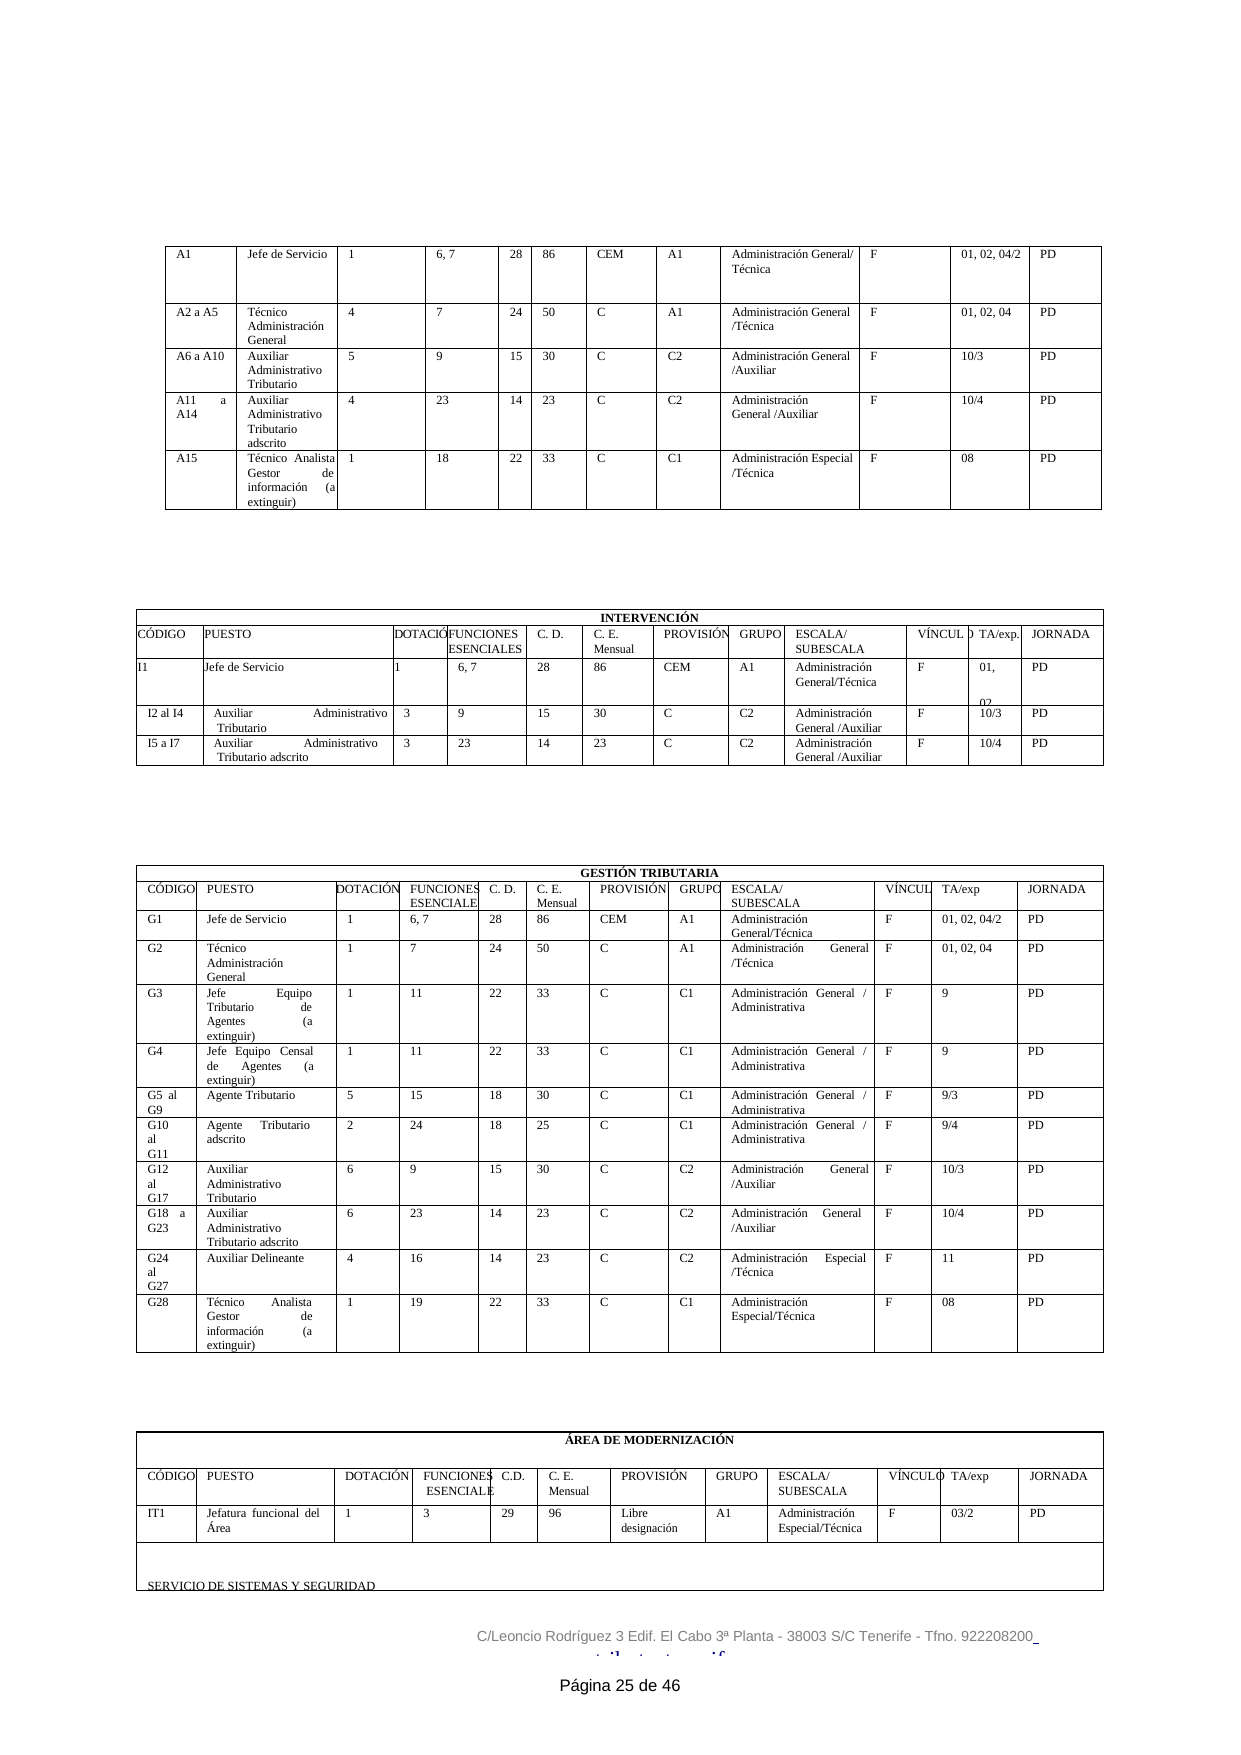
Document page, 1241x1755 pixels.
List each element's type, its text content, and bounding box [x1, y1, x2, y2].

table_cell PD [1022, 706, 1103, 735]
table_cell 86 [527, 911, 589, 940]
table_cell 2 [337, 1118, 399, 1161]
table_cell 08 [932, 1295, 1017, 1352]
table_cell 6, 7 [448, 659, 526, 705]
table_cell F [860, 451, 950, 509]
table_cell Administración General /Auxiliar [785, 736, 906, 764]
table_cell PD [1018, 1044, 1103, 1087]
table_cell 18 [479, 1088, 526, 1117]
table_cell Administración General /Auxiliar [721, 393, 859, 450]
table_cell C1 [669, 985, 720, 1043]
table_cell F [907, 706, 968, 735]
table_cell 14 [479, 1206, 526, 1249]
table_cell SERVICIO DE SISTEMAS Y SEGURIDAD [137, 1543, 1103, 1590]
table_cell 1 [337, 941, 399, 984]
table_cell Auxiliar Administrativo Tributario [204, 706, 393, 735]
table_cell F [875, 1162, 931, 1205]
table_cell 4 [338, 393, 425, 450]
table_cell I5 a I7 [137, 736, 203, 764]
table_cell C. D. [527, 626, 582, 658]
table_cell Administración General /Técnica [721, 941, 874, 984]
table_cell C. E. Mensual [583, 626, 653, 658]
table_cell F [875, 911, 931, 940]
table_cell C2 [729, 736, 784, 764]
table_cell 24 [400, 1118, 478, 1161]
table_cell PROVISIÓN [590, 882, 668, 910]
table_cell 23 [532, 393, 586, 450]
table_cell G24 al G27 [137, 1250, 196, 1293]
table_cell 33 [527, 985, 589, 1043]
table_cell G4 [137, 1044, 196, 1087]
table_cell A6 a A10 [166, 349, 236, 392]
table_cell 18 [426, 451, 498, 509]
table_cell PD [1030, 393, 1101, 450]
table_cell A1 [669, 911, 720, 940]
table_cell F [875, 1206, 931, 1249]
table_cell C1 [669, 1088, 720, 1117]
table_cell 9/4 [932, 1118, 1017, 1161]
table_cell GRUPO [729, 626, 784, 658]
table_cell DOTACIÓN [337, 882, 399, 910]
table_cell Técnico Administración General [237, 304, 337, 347]
table_cell 33 [527, 1295, 589, 1352]
table_cell Jefe Equipo Censal de Agentes (a extinguir) [197, 1044, 336, 1087]
table_cell 22 [499, 451, 531, 509]
table_cell JORNADA [1022, 626, 1103, 658]
table_cell PD [1018, 1295, 1103, 1352]
table_cell 7 [426, 304, 498, 347]
table_cell F [878, 1506, 940, 1542]
table_cell 3 [394, 706, 447, 735]
table_cell 96 [538, 1506, 610, 1542]
table_cell F [860, 304, 950, 347]
table_cell C2 [657, 349, 720, 392]
table_cell F [907, 659, 968, 705]
table_cell C2 [669, 1162, 720, 1205]
table_cell 9 [426, 349, 498, 392]
table_cell C [590, 1162, 668, 1205]
table_header 01, 02, 04/2 [951, 247, 1029, 303]
table_cell F [907, 736, 968, 764]
table_cell 28 [479, 911, 526, 940]
table_cell CEM [654, 659, 728, 705]
table_cell G5 al G9 [137, 1088, 196, 1117]
table_cell C1 [657, 451, 720, 509]
table_cell C [587, 349, 656, 392]
table_cell Auxiliar Administrativo Tributario adscrito [197, 1206, 336, 1249]
table_header F [860, 247, 950, 303]
table_cell A1 [657, 304, 720, 347]
table_cell Administración Especial/Técnica [721, 1295, 874, 1352]
table_cell PD [1018, 911, 1103, 940]
table_cell F [875, 1118, 931, 1161]
table_cell ESCALA/ SUBESCALA [721, 882, 874, 910]
table_cell 10/4 [932, 1206, 1017, 1249]
table_cell 50 [527, 941, 589, 984]
table_cell Auxiliar Administrativo Tributario [197, 1162, 336, 1205]
table_cell C. D. [479, 882, 526, 910]
table_cell 08 [951, 451, 1029, 509]
table_cell 30 [527, 1088, 589, 1117]
table_cell 23 [527, 1206, 589, 1249]
table_cell GRUPO [669, 882, 720, 910]
table_cell 01, 02, 04/2 [969, 659, 1021, 705]
table_cell CÓDIGO [137, 1469, 196, 1505]
table_cell 33 [532, 451, 586, 509]
table_cell 6, 7 [400, 911, 478, 940]
table_cell Administración General / Administrativa [721, 985, 874, 1043]
table_cell 23 [448, 736, 526, 764]
table_cell Administración General /Auxiliar [785, 706, 906, 735]
table_cell 24 [499, 304, 531, 347]
table_cell 23 [400, 1206, 478, 1249]
table_cell PD [1019, 1506, 1103, 1542]
table_cell CÓDIGO [137, 626, 203, 658]
table_cell C [590, 985, 668, 1043]
table_cell PROVISIÓN [611, 1469, 705, 1505]
table_cell FUNCIONES ESENCIALES [448, 626, 526, 658]
table_cell G3 [137, 985, 196, 1043]
table_cell 1 [335, 1506, 412, 1542]
table_cell G10 al G11 [137, 1118, 196, 1161]
table_cell F [875, 1088, 931, 1117]
table_cell Jefe de Servicio [197, 911, 336, 940]
table_cell PD [1018, 1118, 1103, 1161]
table_header A1 [166, 247, 236, 303]
table_cell Administración General/Técnica [721, 911, 874, 940]
table_cell PUESTO [197, 882, 336, 910]
table_cell G12 al G17 [137, 1162, 196, 1205]
table_cell FUNCIONES ESENCIALE [400, 882, 478, 910]
table_cell 10/3 [932, 1162, 1017, 1205]
table_cell C2 [669, 1206, 720, 1249]
table_cell DOTACIÓN [335, 1469, 412, 1505]
table_cell 11 [400, 1044, 478, 1087]
table_cell Auxiliar Administrativo Tributario [237, 349, 337, 392]
table_cell C [654, 736, 728, 764]
table_cell Técnico Analista Gestor de información (a extinguir) [237, 451, 337, 509]
table_cell Jefe de Servicio [204, 659, 393, 705]
table_cell TA/exp [932, 882, 1017, 910]
table_cell C [587, 304, 656, 347]
table_cell C. E. Mensual [527, 882, 589, 910]
table_cell Administración General / Administrativa [721, 1118, 874, 1161]
table_cell DOTACIÓ [394, 626, 447, 658]
table_cell A15 [166, 451, 236, 509]
table_cell Administración General / Administrativa [721, 1044, 874, 1087]
table_cell C [590, 941, 668, 984]
table_cell 23 [527, 1250, 589, 1293]
table_header Administración General/ Técnica [721, 247, 859, 303]
table_cell PD [1018, 1206, 1103, 1249]
table_cell VÍNCUL [878, 1469, 940, 1505]
table_cell 9 [400, 1162, 478, 1205]
table_cell C. E. Mensual [538, 1469, 610, 1505]
table_header 1 [338, 247, 425, 303]
table_cell 1 [337, 1044, 399, 1087]
table_cell Jefatura funcional del Área [197, 1506, 334, 1542]
table_cell PD [1030, 451, 1101, 509]
table_cell 30 [583, 706, 653, 735]
table_cell A11 a A14 [166, 393, 236, 450]
table_cell I2 al I4 [137, 706, 203, 735]
table_header A1 [657, 247, 720, 303]
table_cell PD [1018, 1250, 1103, 1293]
table_cell C [654, 706, 728, 735]
table_cell Administración General /Auxiliar [721, 1206, 874, 1249]
table_cell PD [1030, 349, 1101, 392]
table_cell F [875, 1250, 931, 1293]
table_cell Agente Tributario [197, 1088, 336, 1117]
table_cell 9 [932, 1044, 1017, 1087]
table_cell F [875, 1044, 931, 1087]
table_cell 01, 02, 04 [951, 304, 1029, 347]
table_cell 28 [527, 659, 582, 705]
table_cell PD [1022, 659, 1103, 705]
table_cell 15 [499, 349, 531, 392]
table_cell Administración Especial/Técnica [768, 1506, 877, 1542]
table_cell ESCALA/ SUBESCALA [785, 626, 906, 658]
table_cell CEM [590, 911, 668, 940]
table_cell 03/2 [941, 1506, 1018, 1542]
table_cell 16 [400, 1250, 478, 1293]
table_cell PD [1018, 985, 1103, 1043]
table_cell PUESTO [204, 626, 393, 658]
table_cell 5 [337, 1088, 399, 1117]
table_cell Administración Especial /Técnica [721, 1250, 874, 1293]
table_cell 4 [338, 304, 425, 347]
table_header PD [1030, 247, 1101, 303]
table_cell C1 [669, 1118, 720, 1161]
table_cell 3 [394, 736, 447, 764]
table_header 6, 7 [426, 247, 498, 303]
table_cell Administración General /Auxiliar [721, 1162, 874, 1205]
table_cell 14 [499, 393, 531, 450]
table_cell 30 [532, 349, 586, 392]
table_cell F [860, 349, 950, 392]
table_cell Técnico Analista Gestor de información (a extinguir) [197, 1295, 336, 1352]
table_cell 01, 02, 04 [932, 941, 1017, 984]
table_cell 9 [932, 985, 1017, 1043]
table_cell 10/3 [969, 706, 1021, 735]
table_cell PD [1030, 304, 1101, 347]
table_cell C.D. E [491, 1469, 537, 1505]
table_cell G28 [137, 1295, 196, 1352]
table_cell I1 [137, 659, 203, 705]
table_cell PUESTO [197, 1469, 334, 1505]
table_cell CÓDIGO [137, 882, 196, 910]
table_cell C [590, 1088, 668, 1117]
table_cell VÍNCUL [907, 626, 968, 658]
table_cell 9 [448, 706, 526, 735]
table_cell C [587, 393, 656, 450]
table_cell 1 [337, 985, 399, 1043]
table_cell C [590, 1044, 668, 1087]
table_cell C2 [729, 706, 784, 735]
table_cell 9/3 [932, 1088, 1017, 1117]
table_cell G18 a G23 [137, 1206, 196, 1249]
table_cell 22 [479, 985, 526, 1043]
table_header 28 [499, 247, 531, 303]
table_cell C [587, 451, 656, 509]
table_cell Agente Tributario adscrito [197, 1118, 336, 1161]
table_cell 30 [527, 1162, 589, 1205]
table_cell C1 [669, 1295, 720, 1352]
table_header CEM [587, 247, 656, 303]
table_cell 3 [413, 1506, 490, 1542]
table_cell G2 [137, 941, 196, 984]
table_cell C2 [657, 393, 720, 450]
table_cell A1 [729, 659, 784, 705]
table_cell Jefe Equipo Tributario de Agentes (a extinguir) [197, 985, 336, 1043]
table_cell 1 [338, 451, 425, 509]
table_cell A1 [706, 1506, 767, 1542]
table_cell 19 [400, 1295, 478, 1352]
table_cell 29 [491, 1506, 537, 1542]
table_cell 22 [479, 1295, 526, 1352]
table_cell F [875, 1295, 931, 1352]
table_cell 5 [338, 349, 425, 392]
table_cell G1 [137, 911, 196, 940]
table_cell GRUPO [706, 1469, 767, 1505]
table_cell JORNADA [1018, 882, 1103, 910]
table_cell PD [1022, 736, 1103, 764]
table_cell 24 [479, 941, 526, 984]
table_cell Auxiliar Administrativo Tributario adscrito [204, 736, 393, 764]
table_cell O TA/exp. [969, 626, 1021, 658]
table_cell 86 [583, 659, 653, 705]
table_header 86 [532, 247, 586, 303]
table_cell 10/4 [951, 393, 1029, 450]
table_cell Auxiliar Administrativo Tributario adscrito [237, 393, 337, 450]
table_cell 33 [527, 1044, 589, 1087]
table_cell A1 [669, 941, 720, 984]
table_cell 14 [527, 736, 582, 764]
table_cell 1 [337, 1295, 399, 1352]
table_cell 1 [337, 911, 399, 940]
table_cell 10/3 [951, 349, 1029, 392]
table_cell IT1 [137, 1506, 196, 1542]
table_cell 18 [479, 1118, 526, 1161]
table_cell 50 [532, 304, 586, 347]
table_cell Técnico Administración General [197, 941, 336, 984]
table_cell Administración General /Auxiliar [721, 349, 859, 392]
table_cell 14 [479, 1250, 526, 1293]
table_header INTERVENCIÓN [137, 610, 1103, 625]
table_cell 7 [400, 941, 478, 984]
table_header Jefe de Servicio [237, 247, 337, 303]
table_cell 23 [426, 393, 498, 450]
table_cell C [590, 1206, 668, 1249]
table_cell 15 [527, 706, 582, 735]
table_cell 11 [932, 1250, 1017, 1293]
table_cell 11 [400, 985, 478, 1043]
table_cell C1 [669, 1044, 720, 1087]
table_cell 01, 02, 04/2 [932, 911, 1017, 940]
table_cell Libre designación [611, 1506, 705, 1542]
table_cell O TA/exp [941, 1469, 1018, 1505]
table_cell PROVISIÓN [654, 626, 728, 658]
table_cell C [590, 1250, 668, 1293]
table_cell VÍNCUL [875, 882, 931, 910]
table_cell F [875, 941, 931, 984]
table_cell PD [1018, 1162, 1103, 1205]
table_cell JORNADA [1019, 1469, 1103, 1505]
table_cell F [860, 393, 950, 450]
table_cell 15 [400, 1088, 478, 1117]
table_cell Administración Especial /Técnica [721, 451, 859, 509]
table_cell PD [1018, 1088, 1103, 1117]
table_cell Administración General /Técnica [721, 304, 859, 347]
table_cell Auxiliar Delineante [197, 1250, 336, 1293]
table_cell FUNCIONES ESENCIAL [413, 1469, 490, 1505]
table_cell 1 [394, 659, 447, 705]
table_cell 23 [583, 736, 653, 764]
table_header GESTIÓN TRIBUTARIA [137, 866, 1103, 881]
table_cell C [590, 1295, 668, 1352]
table_cell 6 [337, 1206, 399, 1249]
table_cell 25 [527, 1118, 589, 1161]
table_cell Administración General / Administrativa [721, 1088, 874, 1117]
table_cell 22 [479, 1044, 526, 1087]
table_cell Administración General/Técnica [785, 659, 906, 705]
table_cell 6 [337, 1162, 399, 1205]
table_cell C [590, 1118, 668, 1161]
table_cell F [875, 985, 931, 1043]
table_cell A2 a A5 [166, 304, 236, 347]
table_header ÁREA DE MODERNIZACIÓN [137, 1433, 1103, 1468]
table_cell PD [1018, 941, 1103, 984]
table_cell 4 [337, 1250, 399, 1293]
table_cell C2 [669, 1250, 720, 1293]
table_cell 10/4 [969, 736, 1021, 764]
table_cell ESCALA/ SUBESCALA [768, 1469, 877, 1505]
table_cell 15 [479, 1162, 526, 1205]
